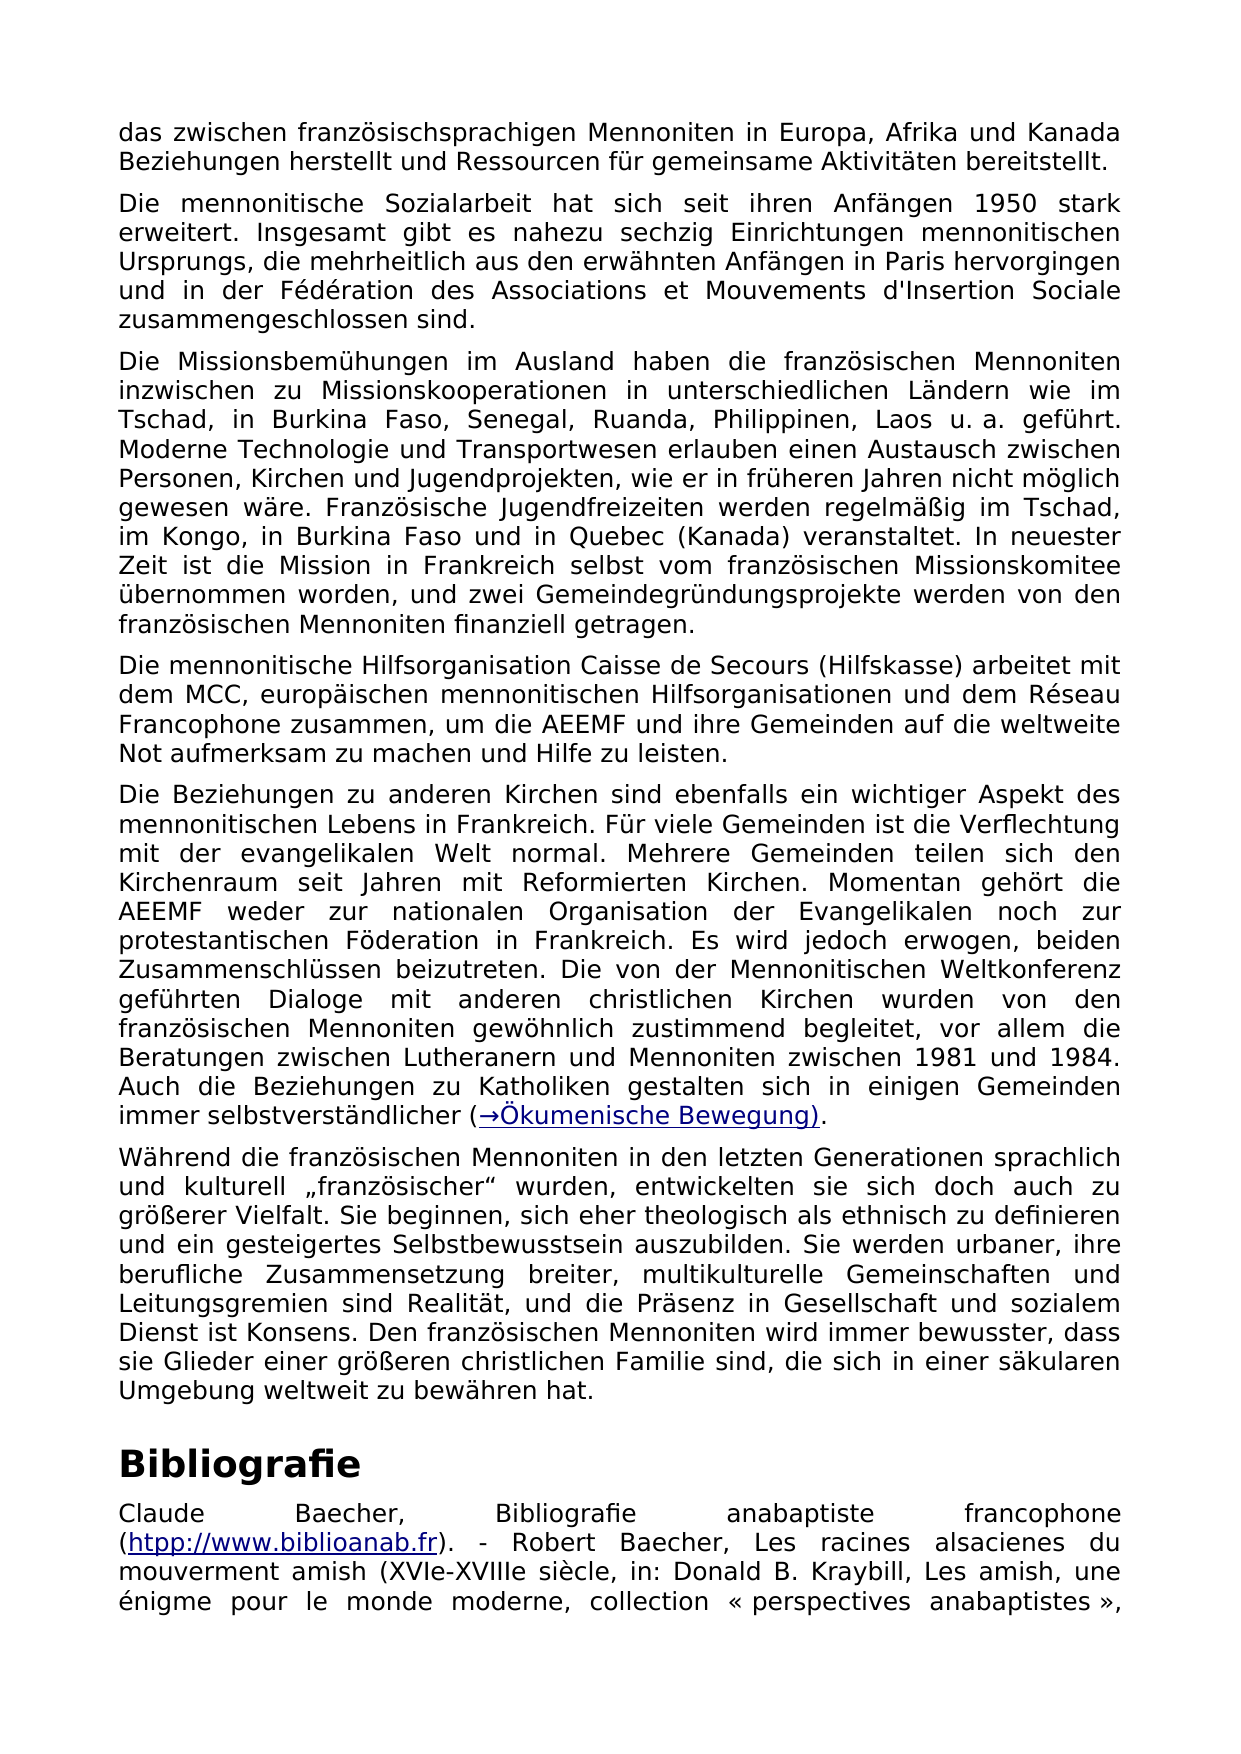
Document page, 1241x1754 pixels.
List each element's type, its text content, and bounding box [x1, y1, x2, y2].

text Während die französischen Mennoniten in den letzten Generationen sprachlich und kulturell „französischer“ wurden, entwickelten sie sich doch auch zu größerer Vielfalt. Sie beginnen, sich eher theologisch als ethnisch zu definieren und ein gesteigertes Selbstbewusstsein auszubilden. Sie werden urbaner, ihre berufliche Zusammensetzung breiter, multikulturelle Gemeinschaften und Leitungsgremien sind Realität, und die Präsenz in Gesellschaft und sozialem Dienst ist Konsens. Den französischen Mennoniten wird immer bewusster, dass sie Glieder einer größeren christlichen Familie sind, die sich in einer säkularen Umgebung weltweit zu bewähren hat. [118, 1143, 1122, 1406]
text Claude Baecher, Bibliografie anabaptiste francophone (htpp://www.biblioanab.fr). - Robert Baecher, Les racines alsacienes du mouverment amish (XVIe-XVIIIe siècle, in: Donald B. Kraybill, Les amish, une énigme pour le monde moderne, collection « perspectives anabaptistes », [118, 1499, 1122, 1616]
text Die mennonitische Sozialarbeit hat sich seit ihren Anfängen 1950 stark erweitert. Insgesamt gibt es nahezu sechzig Einrichtungen mennonitischen Ursprungs, die mehrheitlich aus den erwähnten Anfängen in Paris hervorgingen und in der Fédération des Associations et Mouvements d'Insertion Sociale zusammengeschlossen sind. [118, 189, 1122, 335]
text Die Beziehungen zu anderen Kirchen sind ebenfalls ein wichtiger Aspekt des mennonitischen Lebens in Frankreich. Für viele Gemeinden ist die Verflechtung mit der evangelikalen Welt normal. Mehrere Gemeinden teilen sich den Kirchenraum seit Jahren mit Reformierten Kirchen. Momentan gehört die AEEMF weder zur nationalen Organisation der Evangelikalen noch zur protestantischen Föderation in Frankreich. Es wird jedoch erwogen, beiden Zusammenschlüssen beizutreten. Die von der Mennonitischen Weltkonferenz geführten Dialoge mit anderen christlichen Kirchen wurden von den französischen Mennoniten gewöhnlich zustimmend begleitet, vor allem die Beratungen zwischen Lutheranern und Mennoniten zwischen 1981 und 1984. Auch die Beziehungen zu Katholiken gestalten sich in einigen Gemeinden immer selbstverständlicher (→Ökumenische Bewegung). [118, 781, 1122, 1131]
text Die Missionsbemühungen im Ausland haben die französischen Mennoniten inzwischen zu Missionskooperationen in unterschiedlichen Ländern wie im Tschad, in Burkina Faso, Senegal, Ruanda, Philippinen, Laos u. a. geführt. Moderne Technologie und Transportwesen erlauben einen Austausch zwischen Personen, Kirchen und Jugendprojekten, wie er in früheren Jahren nicht möglich gewesen wäre. Französische Jugendfreizeiten werden regelmäßig im Tschad, im Kongo, in Burkina Faso und in Quebec (Kanada) veranstaltet. In neuester Zeit ist die Mission in Frankreich selbst vom französischen Missionskomitee übernommen worden, und zwei Gemeindegründungsprojekte werden von den französischen Mennoniten finanziell getragen. [118, 347, 1122, 639]
text das zwischen französischsprachigen Mennoniten in Europa, Afrika und Kanada Beziehungen herstellt und Ressourcen für gemeinsame Aktivitäten bereitstellt. [118, 118, 1122, 176]
subtitle Bibliografie [118, 1443, 1122, 1487]
text Die mennonitische Hilfsorganisation Caisse de Secours (Hilfskasse) arbeitet mit dem MCC, europäischen mennonitischen Hilfsorganisationen und dem Réseau Francophone zusammen, um die AEEMF und ihre Gemeinden auf die weltweite Not aufmerksam zu machen und Hilfe zu leisten. [118, 651, 1122, 768]
